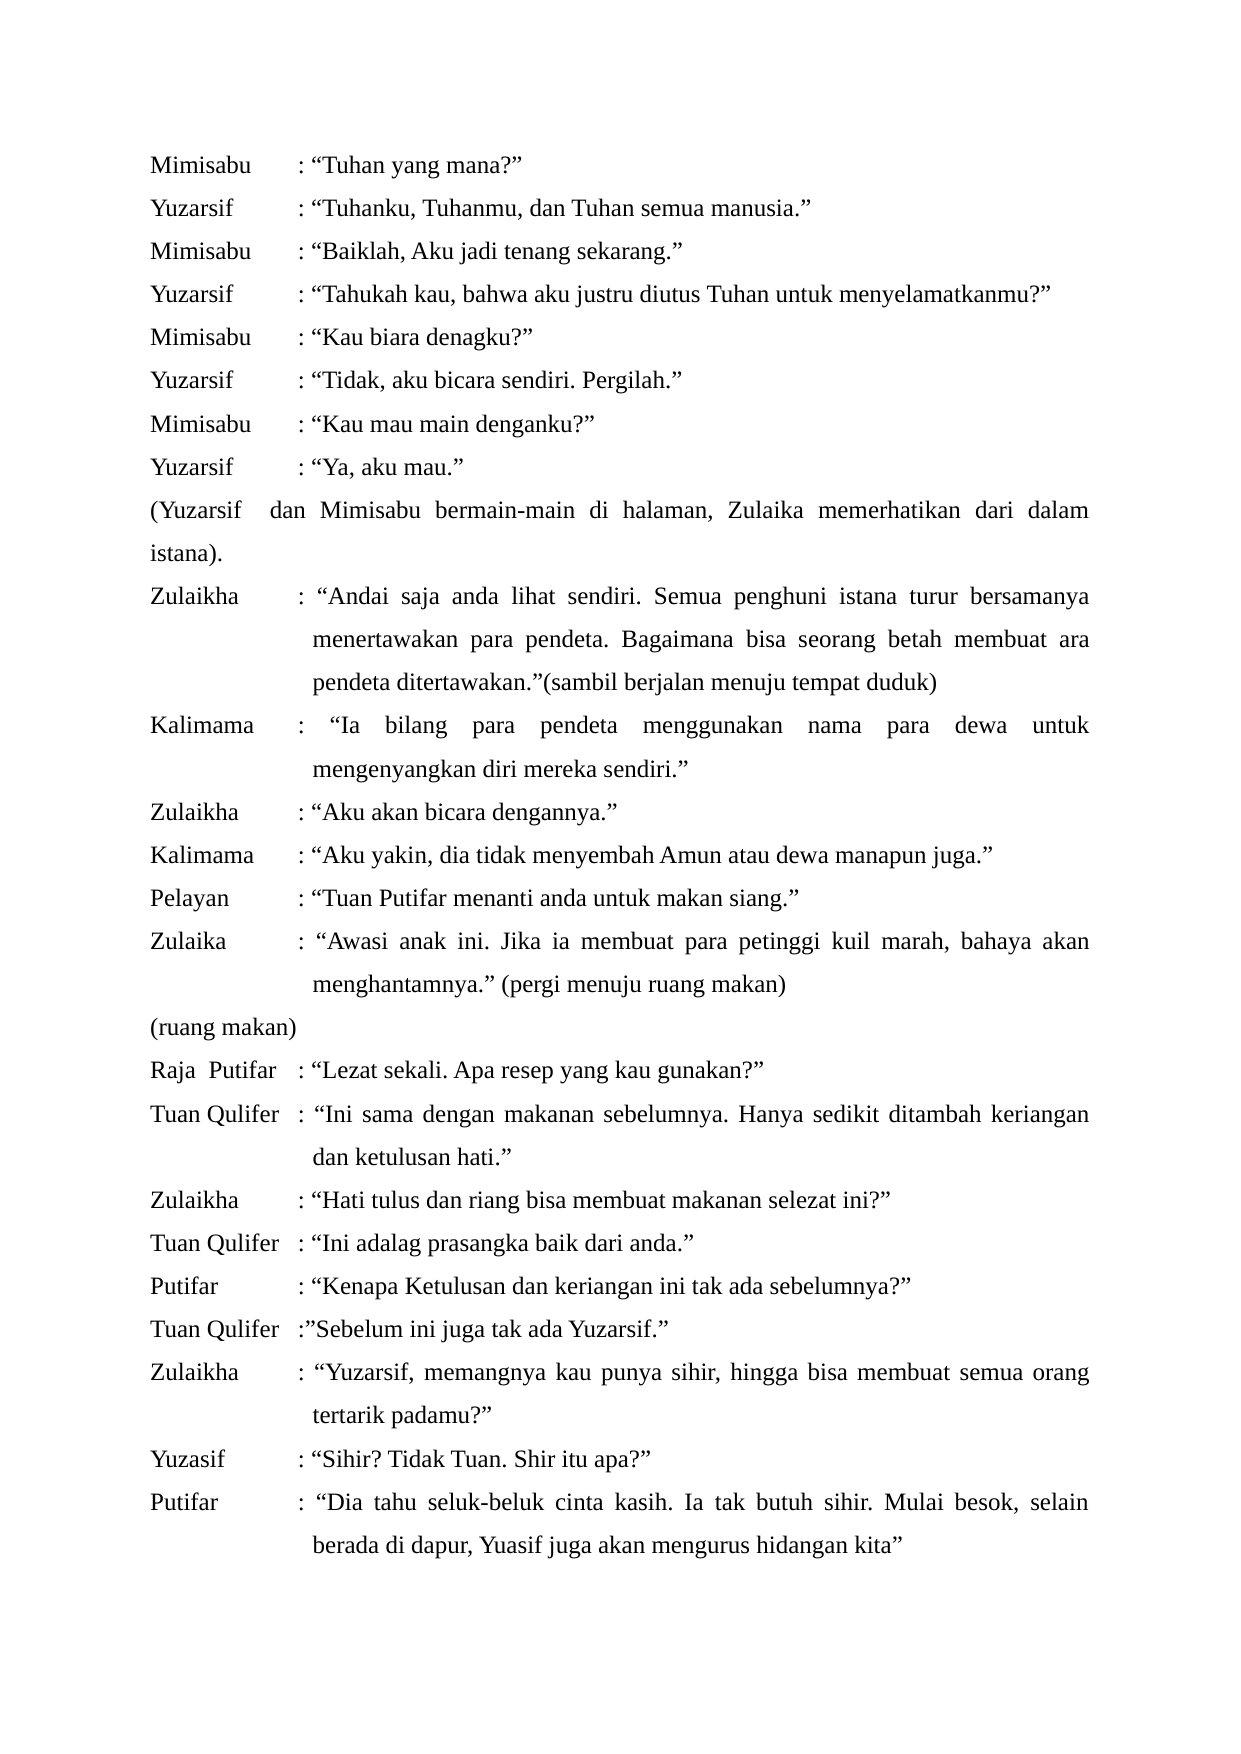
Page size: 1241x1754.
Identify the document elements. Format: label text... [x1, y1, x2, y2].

text Mimisabu : “Kau mau main denganku?” [150, 409, 1090, 437]
text Zulaikha : “Aku akan bicara dengannya.” [150, 797, 1090, 826]
text Kalimama : “Ia bilang para pendeta menggunakan nama para dewa untuk mengenyangkan diri mereka sendiri.” [150, 711, 1090, 782]
text Tuan Qulifer : “Ini sama dengan makanan sebelumnya. Hanya sedikit ditambah keriangan dan ketulusan hati.” [150, 1099, 1090, 1171]
text Kalimama : “Aku yakin, dia tidak menyembah Amun atau dewa manapun juga.” [150, 840, 1090, 869]
text Zulaika : “Awasi anak ini. Jika ia membuat para petinggi kuil marah, bahaya akan menghantamnya.” (pergi menuju ruang makan) [150, 926, 1090, 998]
text Yuzasif : “Sihir? Tidak Tuan. Shir itu apa?” [150, 1444, 1090, 1472]
text Yuzarsif : “Ya, aku mau.” [150, 452, 1090, 481]
text Zulaikha : “Andai saja anda lihat sendiri. Semua penghuni istana turur bersamanya menertawakan para pendeta. Bagaimana bisa seorang betah membuat ara pendeta ditertawakan.”(sambil berjalan menuju tempat duduk) [150, 581, 1090, 696]
text (ruang makan) [150, 1012, 1090, 1041]
text Zulaikha : “Yuzarsif, memangnya kau punya sihir, hingga bisa membuat semua orang tertarik padamu?” [150, 1357, 1090, 1429]
text Putifar : “Dia tahu seluk-beluk cinta kasih. Ia tak butuh sihir. Mulai besok, selain berada di dapur, Yuasif juga akan mengurus hidangan kita” [150, 1487, 1090, 1559]
text Pelayan : “Tuan Putifar menanti anda untuk makan siang.” [150, 883, 1090, 912]
text Tuan Qulifer : “Ini adalag prasangka baik dari anda.” [150, 1228, 1090, 1257]
text (Yuzarsif dan Mimisabu bermain-main di halaman, Zulaika memerhatikan dari dalam istana). [150, 495, 1090, 567]
text Zulaikha : “Hati tulus dan riang bisa membuat makanan selezat ini?” [150, 1185, 1090, 1214]
text Raja Putifar : “Lezat sekali. Apa resep yang kau gunakan?” [150, 1056, 1090, 1084]
text Tuan Qulifer :”Sebelum ini juga tak ada Yuzarsif.” [150, 1314, 1090, 1343]
text Mimisabu : “Kau biara denagku?” [150, 322, 1090, 351]
text Mimisabu : “Tuhan yang mana?” [150, 150, 1090, 179]
text Yuzarsif : “Tuhanku, Tuhanmu, dan Tuhan semua manusia.” [150, 193, 1090, 222]
text Putifar : “Kenapa Ketulusan dan keriangan ini tak ada sebelumnya?” [150, 1271, 1090, 1300]
text Yuzarsif : “Tidak, aku bicara sendiri. Pergilah.” [150, 366, 1090, 394]
text Yuzarsif : “Tahukah kau, bahwa aku justru diutus Tuhan untuk menyelamatkanmu?” [150, 279, 1090, 308]
text Mimisabu : “Baiklah, Aku jadi tenang sekarang.” [150, 236, 1090, 265]
